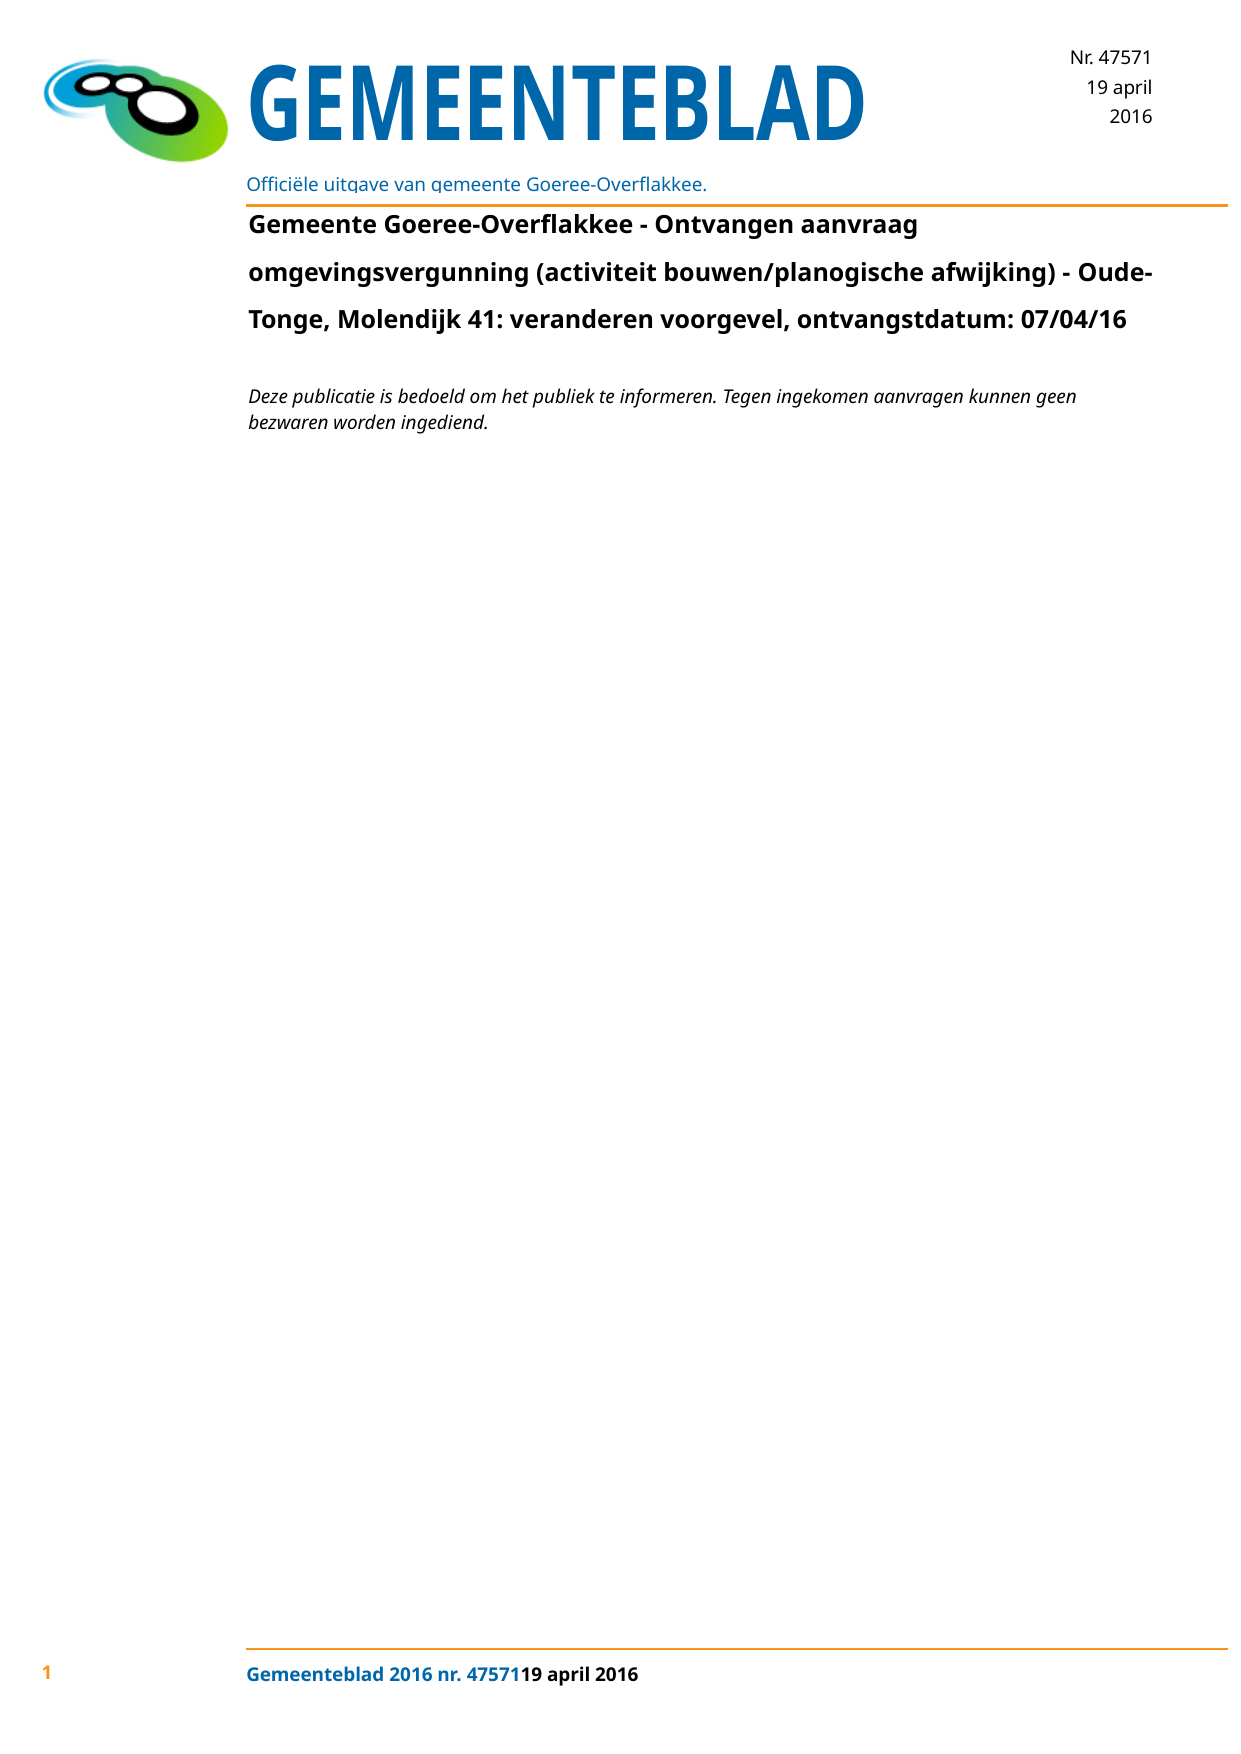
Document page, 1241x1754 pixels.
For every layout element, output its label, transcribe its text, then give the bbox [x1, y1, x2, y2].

picture [41, 47, 231, 172]
text Deze publicatie is bedoeld om het publiek te informeren. Tegen ingekomen aanvragen kunnen geen bezwaren worden ingediend. [248, 384, 1152, 435]
text Gemeente Goeree-Overflakkee - Ontvangen aanvraag omgevingsvergunning (activiteit bouwen/planogische afwijking) - Oude-Tonge, Molendijk 41: veranderen voorgevel, ontvangstdatum: 07/04/16 [248, 207, 1152, 336]
